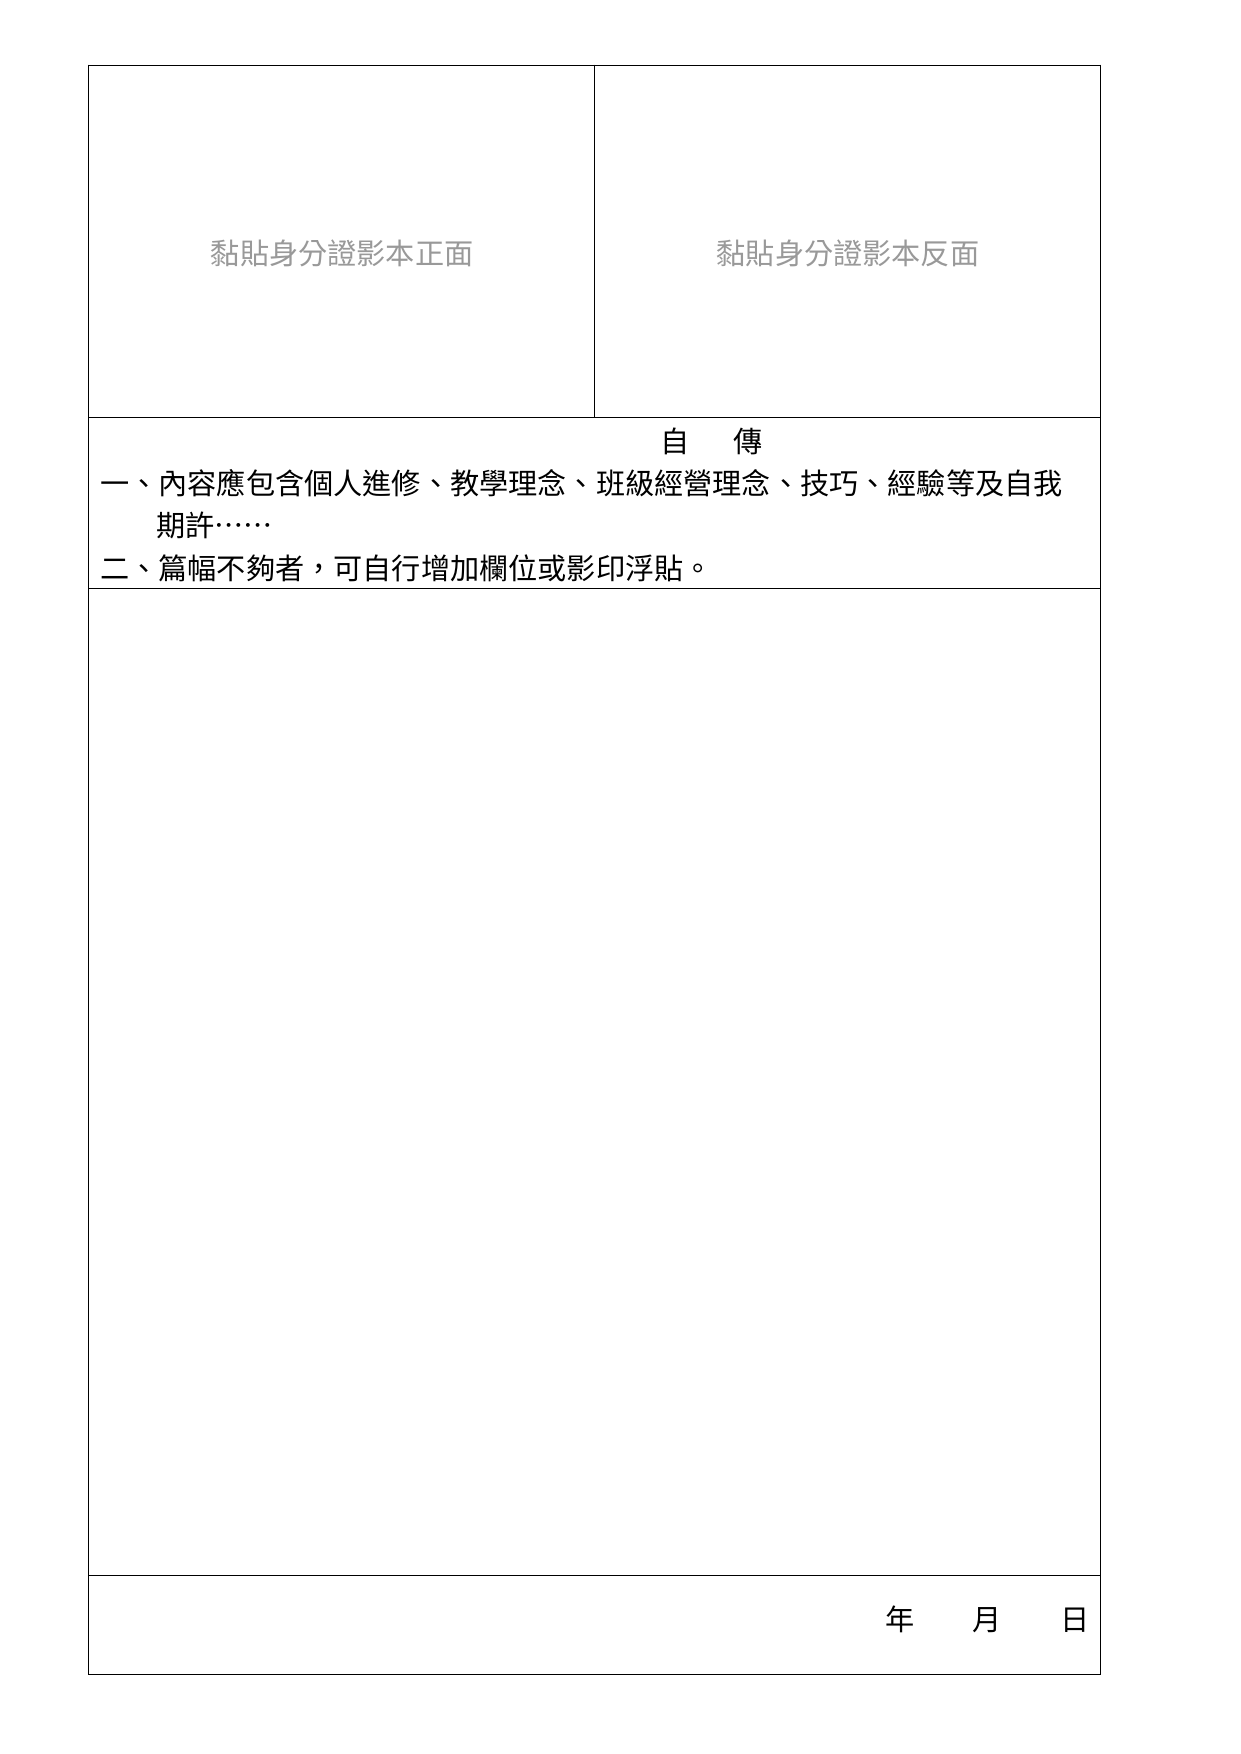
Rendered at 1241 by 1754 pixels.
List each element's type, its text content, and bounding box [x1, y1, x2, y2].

table_header 黏貼身分證影本正面 [89, 66, 594, 417]
table_cell [89, 589, 1100, 1575]
table_cell 自 傳 一、內容應包含個人進修、教學理念、班級經營理念、技巧、經驗等及自我期許…… 二、篇幅不夠者，可自行增加欄位或影印浮貼。 [89, 418, 1100, 587]
table_cell 年 月 日 [89, 1576, 1100, 1674]
table_header 黏貼身分證影本反面 [595, 66, 1100, 417]
